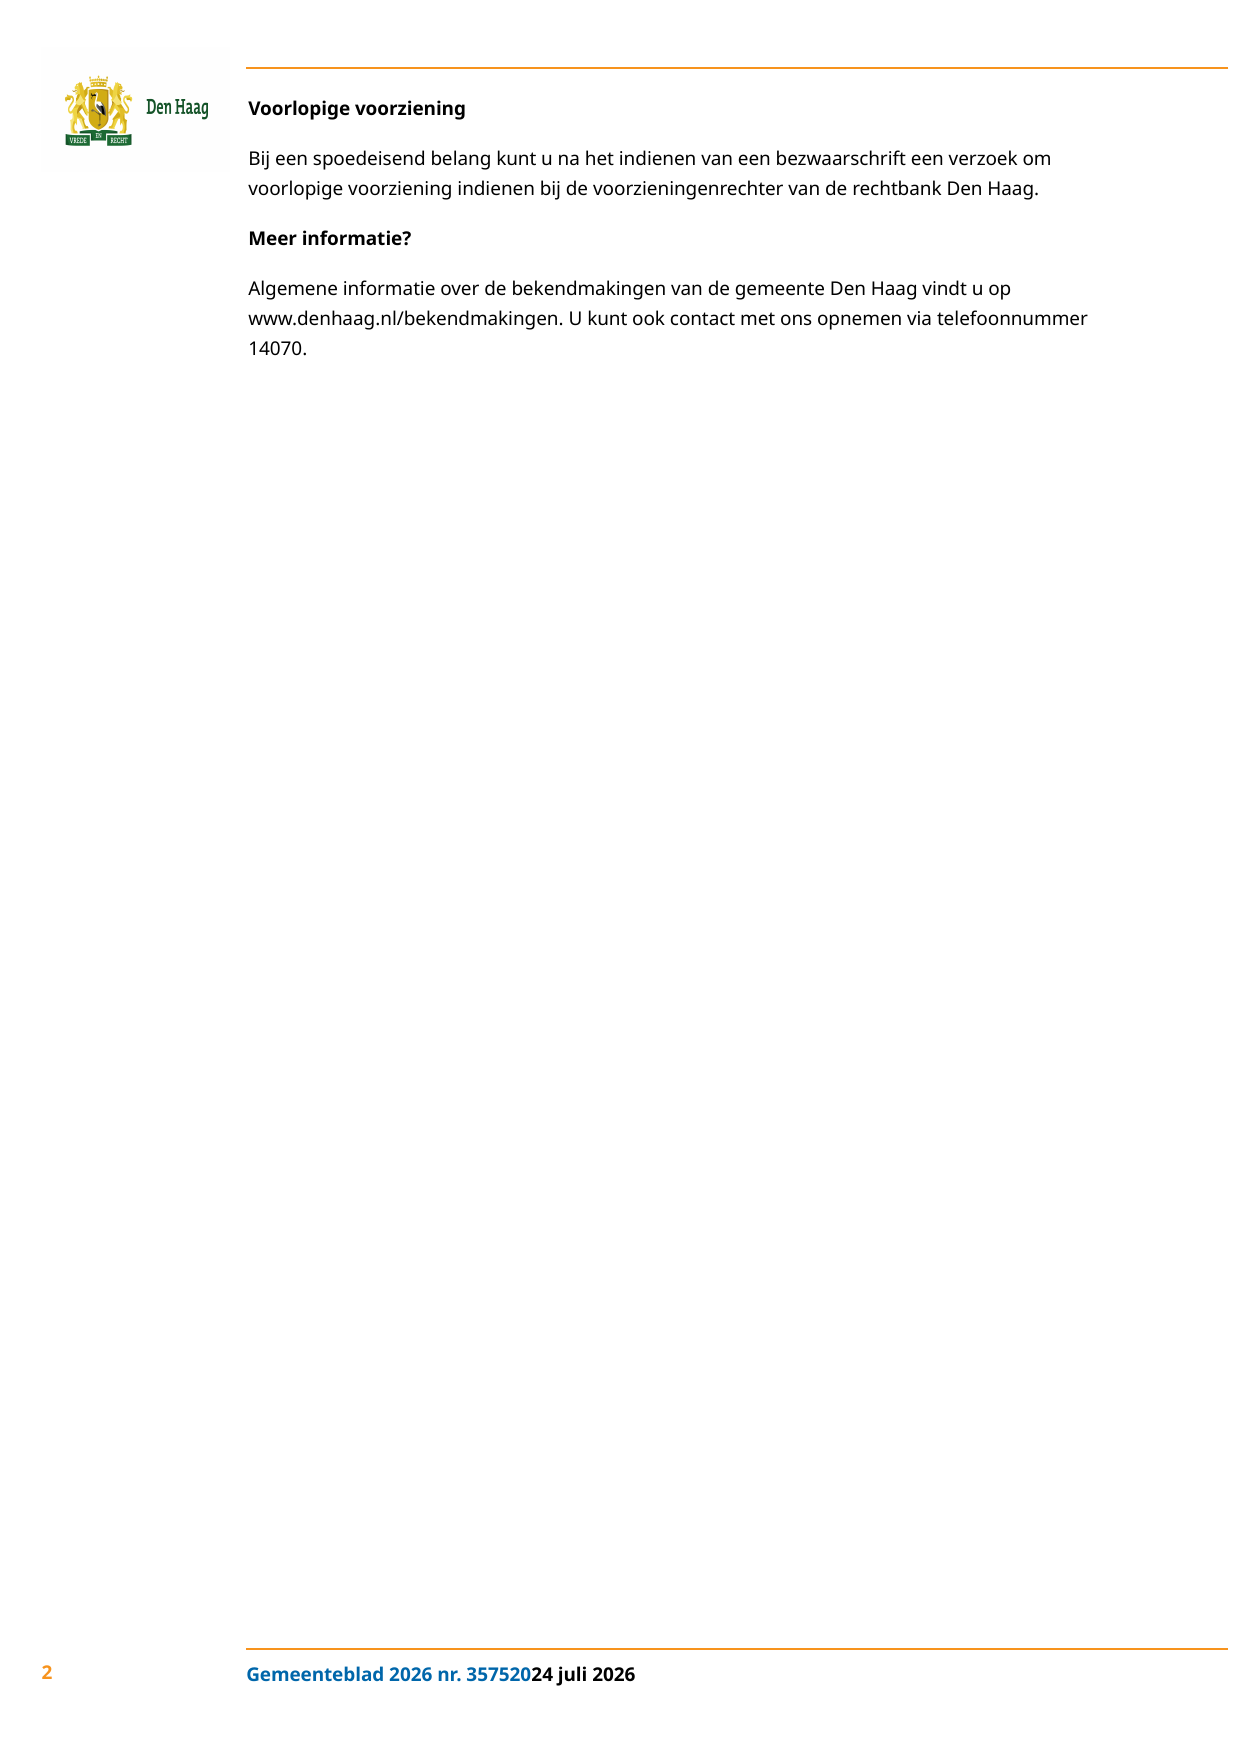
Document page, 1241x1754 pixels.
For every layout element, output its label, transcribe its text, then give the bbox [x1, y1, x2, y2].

text Meer informatie? [248, 225, 1152, 251]
text Bij een spoedeisend belang kunt u na het indienen van een bezwaarschrift een verzoek om voorlopige voorziening indienen bij de voorzieningenrechter van de rechtbank Den Haag. [248, 145, 1152, 201]
picture [41, 47, 231, 172]
text Algemene informatie over de bekendmakingen van de gemeente Den Haag vindt u op www.denhaag.nl/bekendmakingen. U kunt ook contact met ons opnemen via telefoonnummer 14070. [248, 276, 1152, 361]
text Voorlopige voorziening [248, 95, 1152, 121]
